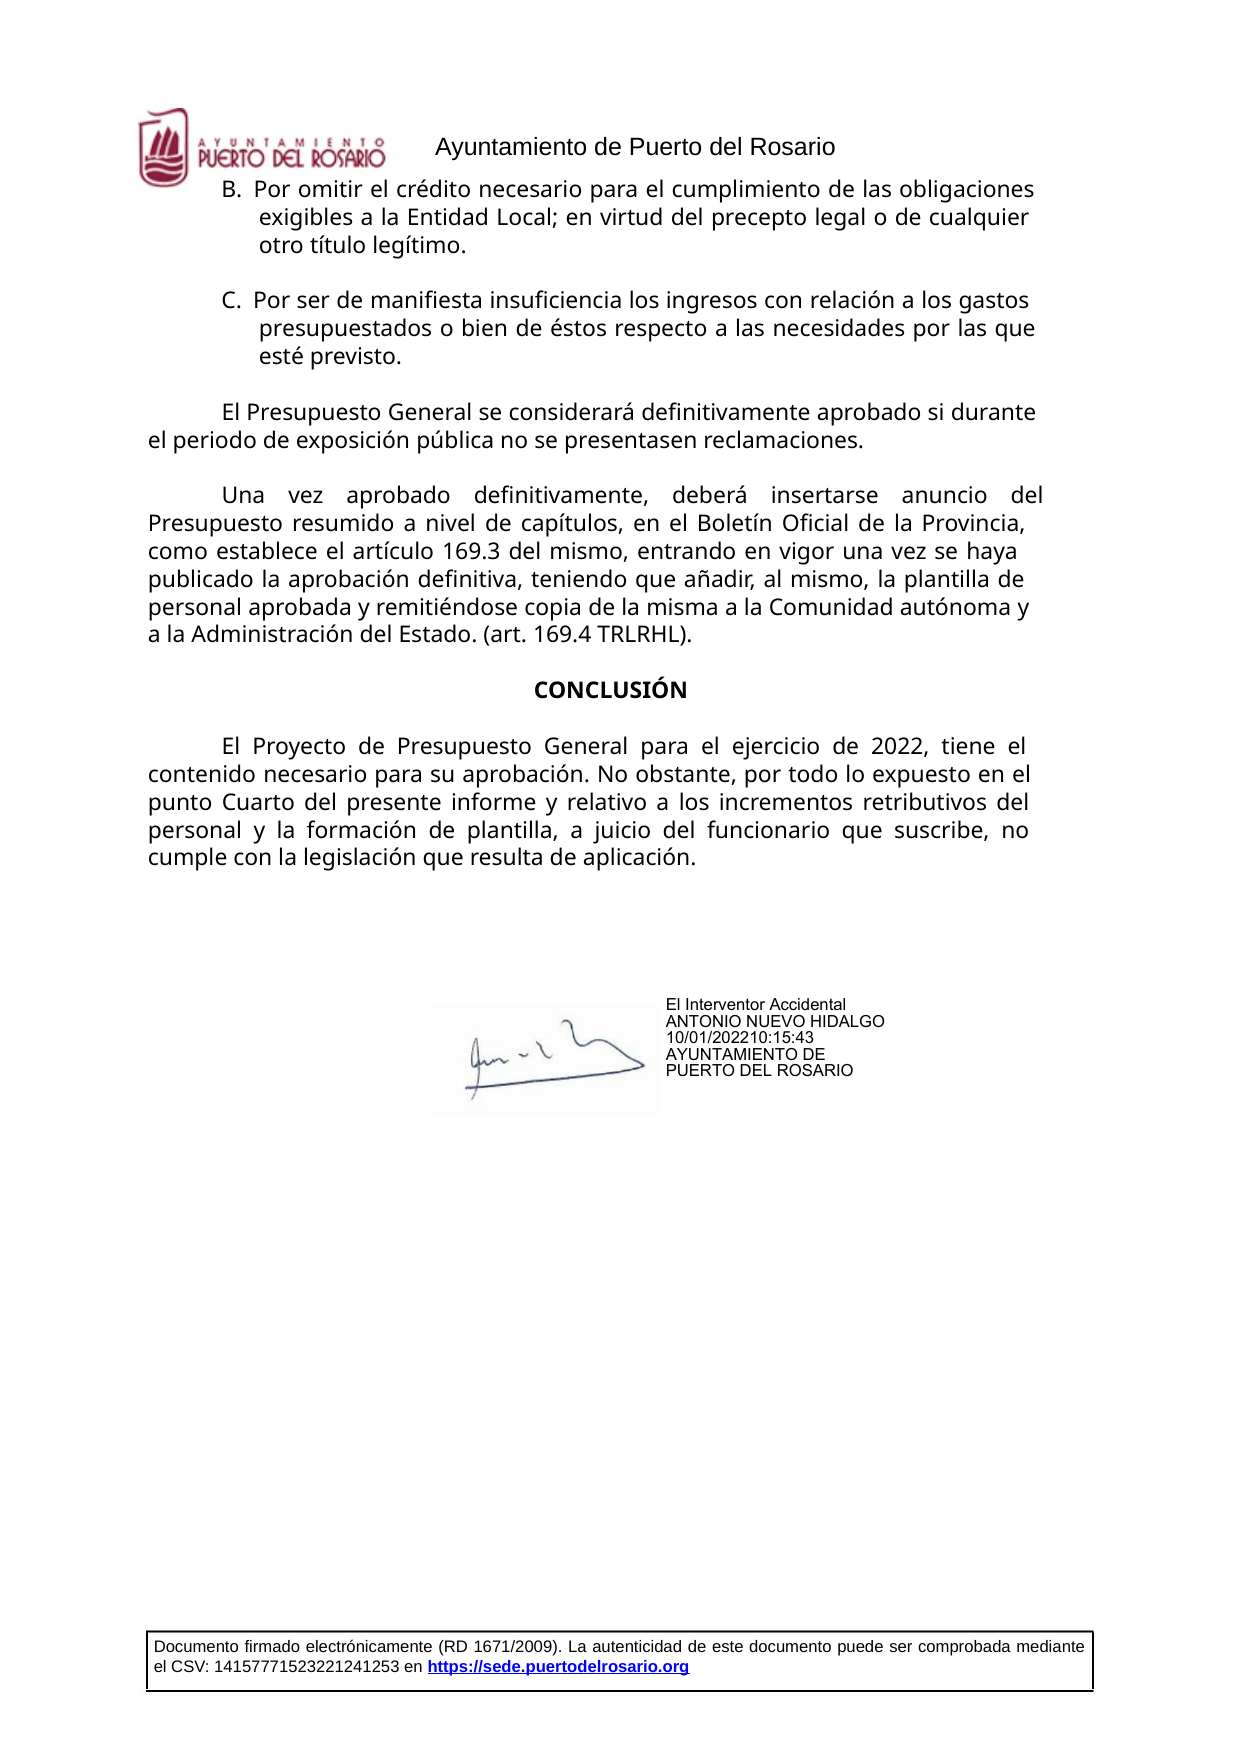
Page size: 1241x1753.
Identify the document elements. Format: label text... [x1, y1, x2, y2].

text AYUNTAMIENTO DE [666, 1045, 851, 1062]
text Una vez aprobado definitivamente, deberá insertarse anuncio del [221, 482, 1117, 509]
text exigibles a la Entidad Local; en virtud del precepto legal o de cualquier [259, 203, 1117, 231]
text El Presupuesto General se considerará definitivamente aprobado si durante [221, 398, 1117, 426]
text 1 [666, 1029, 675, 1045]
text contenido necesario para su aprobación. No obstante, por todo lo expuesto en el [148, 760, 1117, 788]
text cumple con la legislación que resulta de aplicación. [148, 844, 1117, 871]
text Documento firmado electrónicamente (RD 1671/2009). La autenticidad de este documento puede ser comprobada mediante [153, 1638, 1109, 1657]
text El Interventor Accidental [666, 995, 910, 1014]
text a la Administración del Estado. (art. 169.4 TRLRHL). [148, 621, 1117, 648]
text Presupuesto resumido a nivel de capítulos, en el Boletín Oficial de la Provincia, [148, 509, 1117, 537]
text esté previsto. [259, 342, 1117, 370]
text publicado la aprobación definitiva, teniendo que añadir, al mismo, la plantilla de [148, 565, 1117, 593]
text personal y la formación de plantilla, a juicio del funcionario que suscribe, no [148, 816, 1117, 844]
text ANTONIO NUEVO HIDALGO [666, 1014, 910, 1031]
text como establece el artículo 169.3 del mismo, entrando en vigor una vez se haya [148, 537, 1117, 565]
text Ayuntamiento de Puerto del Rosario [435, 133, 861, 161]
text 0/01/202210:15:43 [675, 1029, 839, 1045]
text C. Por ser de manifiesta insuficiencia los ingresos con relación a los gastos [221, 287, 1117, 314]
text el CSV: 14157771523221241253 en https://sede.puertodelrosario.org [153, 1657, 1109, 1676]
text el periodo de exposición pública no se presentasen reclamaciones. [148, 426, 1117, 454]
text El Proyecto de Presupuesto General para el ejercicio de 2022, tiene el [221, 732, 1117, 760]
text CONCLUSIÓN [534, 677, 732, 704]
text otro título legítimo. [259, 231, 1117, 259]
text presupuestados o bien de éstos respecto a las necesidades por las que [259, 314, 1117, 342]
text personal aprobada y remitiéndose copia de la misma a la Comunidad autónoma y [148, 593, 1117, 621]
text PUERTO DEL ROSARIO [666, 1062, 878, 1081]
text punto Cuarto del presente informe y relativo a los incrementos retributivos del [148, 788, 1117, 816]
text B. Por omitir el crédito necesario para el cumplimiento de las obligaciones [221, 175, 1117, 203]
picture [0, 0, 1241, 1753]
